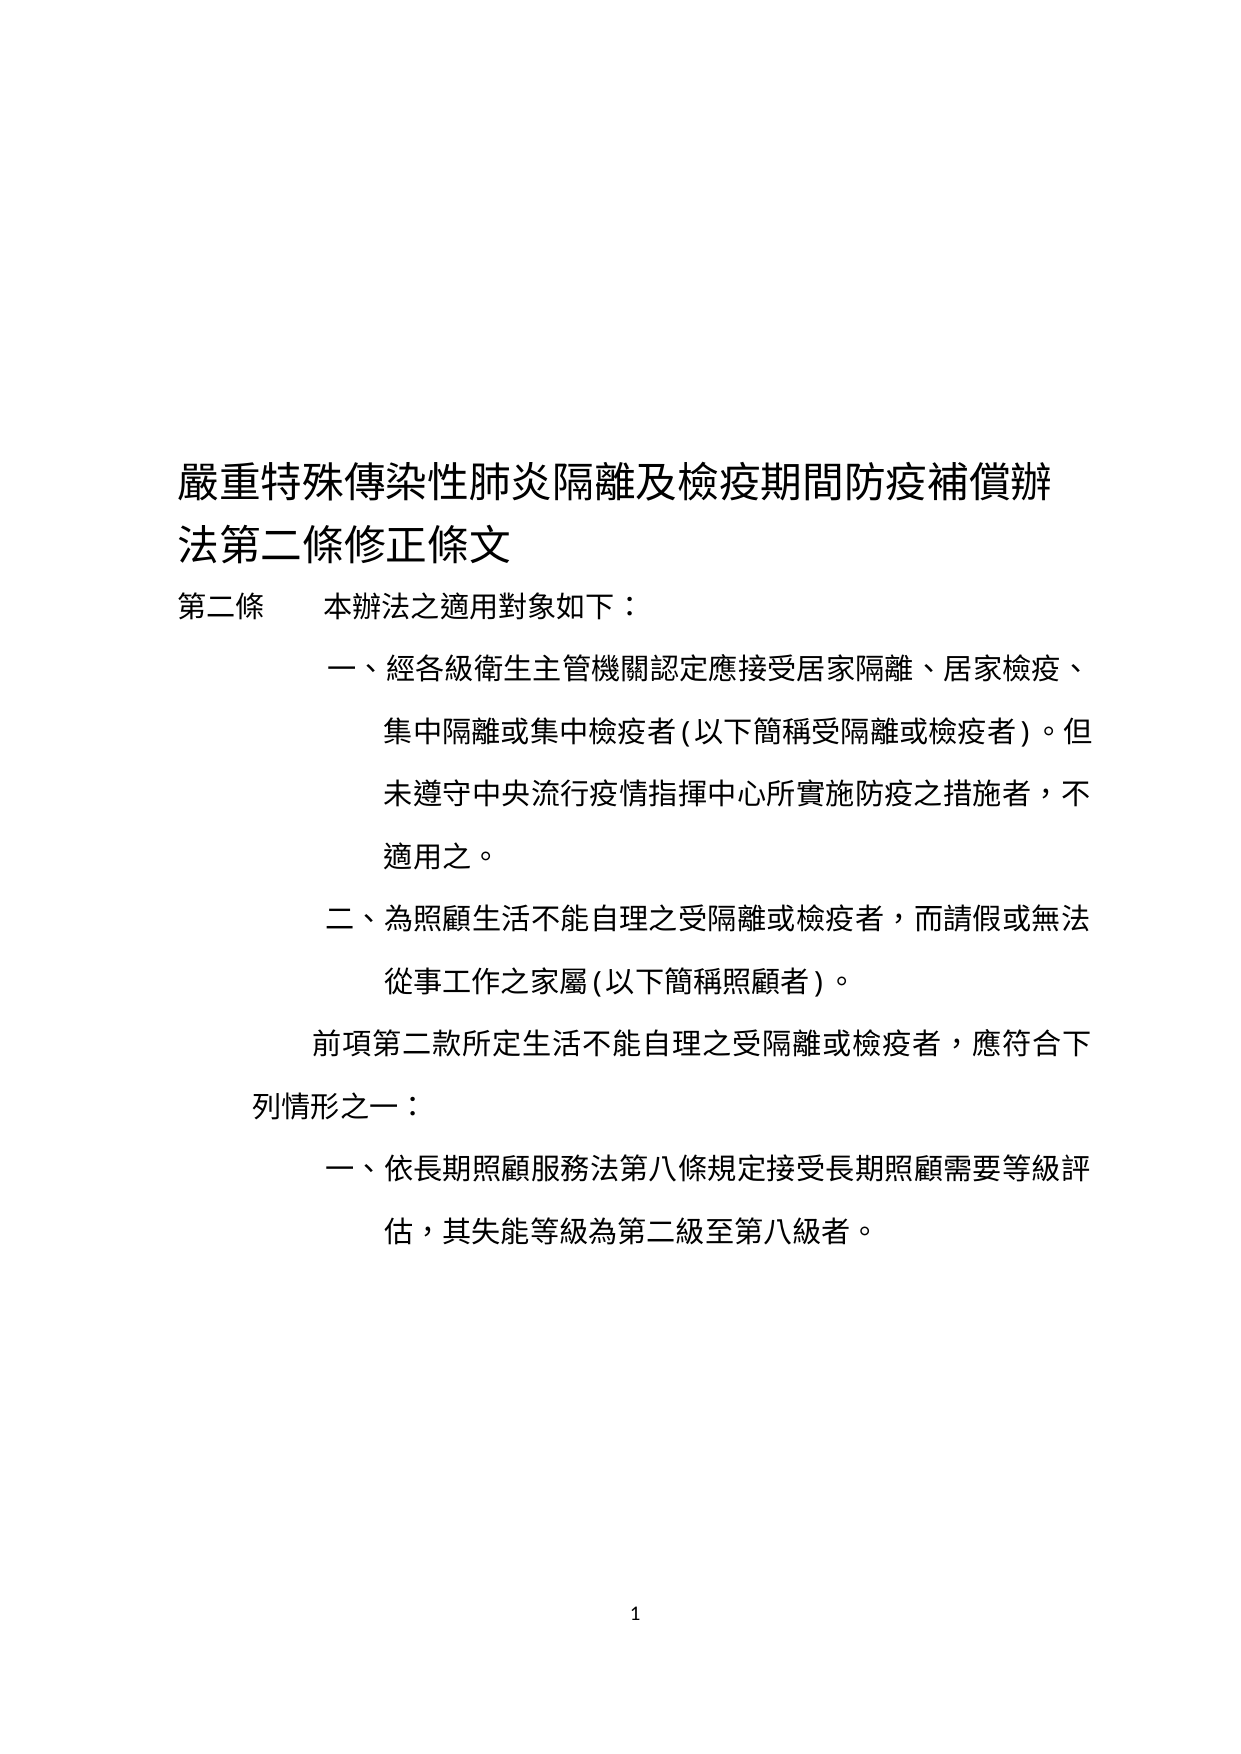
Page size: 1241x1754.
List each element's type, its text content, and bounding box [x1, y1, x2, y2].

text 一、依長期照顧服務法第八條規定接受長期照顧需要等級評估，其失能等級為第二級至第八級者。 [325, 1125, 1092, 1250]
text 嚴重特殊傳染性肺炎隔離及檢疫期間防疫補償辦法第二條修正條文 [177, 438, 1092, 563]
text 一、經各級衛生主管機關認定應接受居家隔離、居家檢疫、集中隔離或集中檢疫者(以下簡稱受隔離或檢疫者)。但未遵守中央流行疫情指揮中心所實施防疫之措施者，不適用之。 [327, 625, 1092, 875]
text 前項第二款所定生活不能自理之受隔離或檢疫者，應符合下列情形之一： [252, 1000, 1092, 1125]
text 二、為照顧生活不能自理之受隔離或檢疫者，而請假或無法從事工作之家屬(以下簡稱照顧者)。 [325, 875, 1092, 1000]
text 第二條 本辦法之適用對象如下： [177, 563, 1092, 625]
